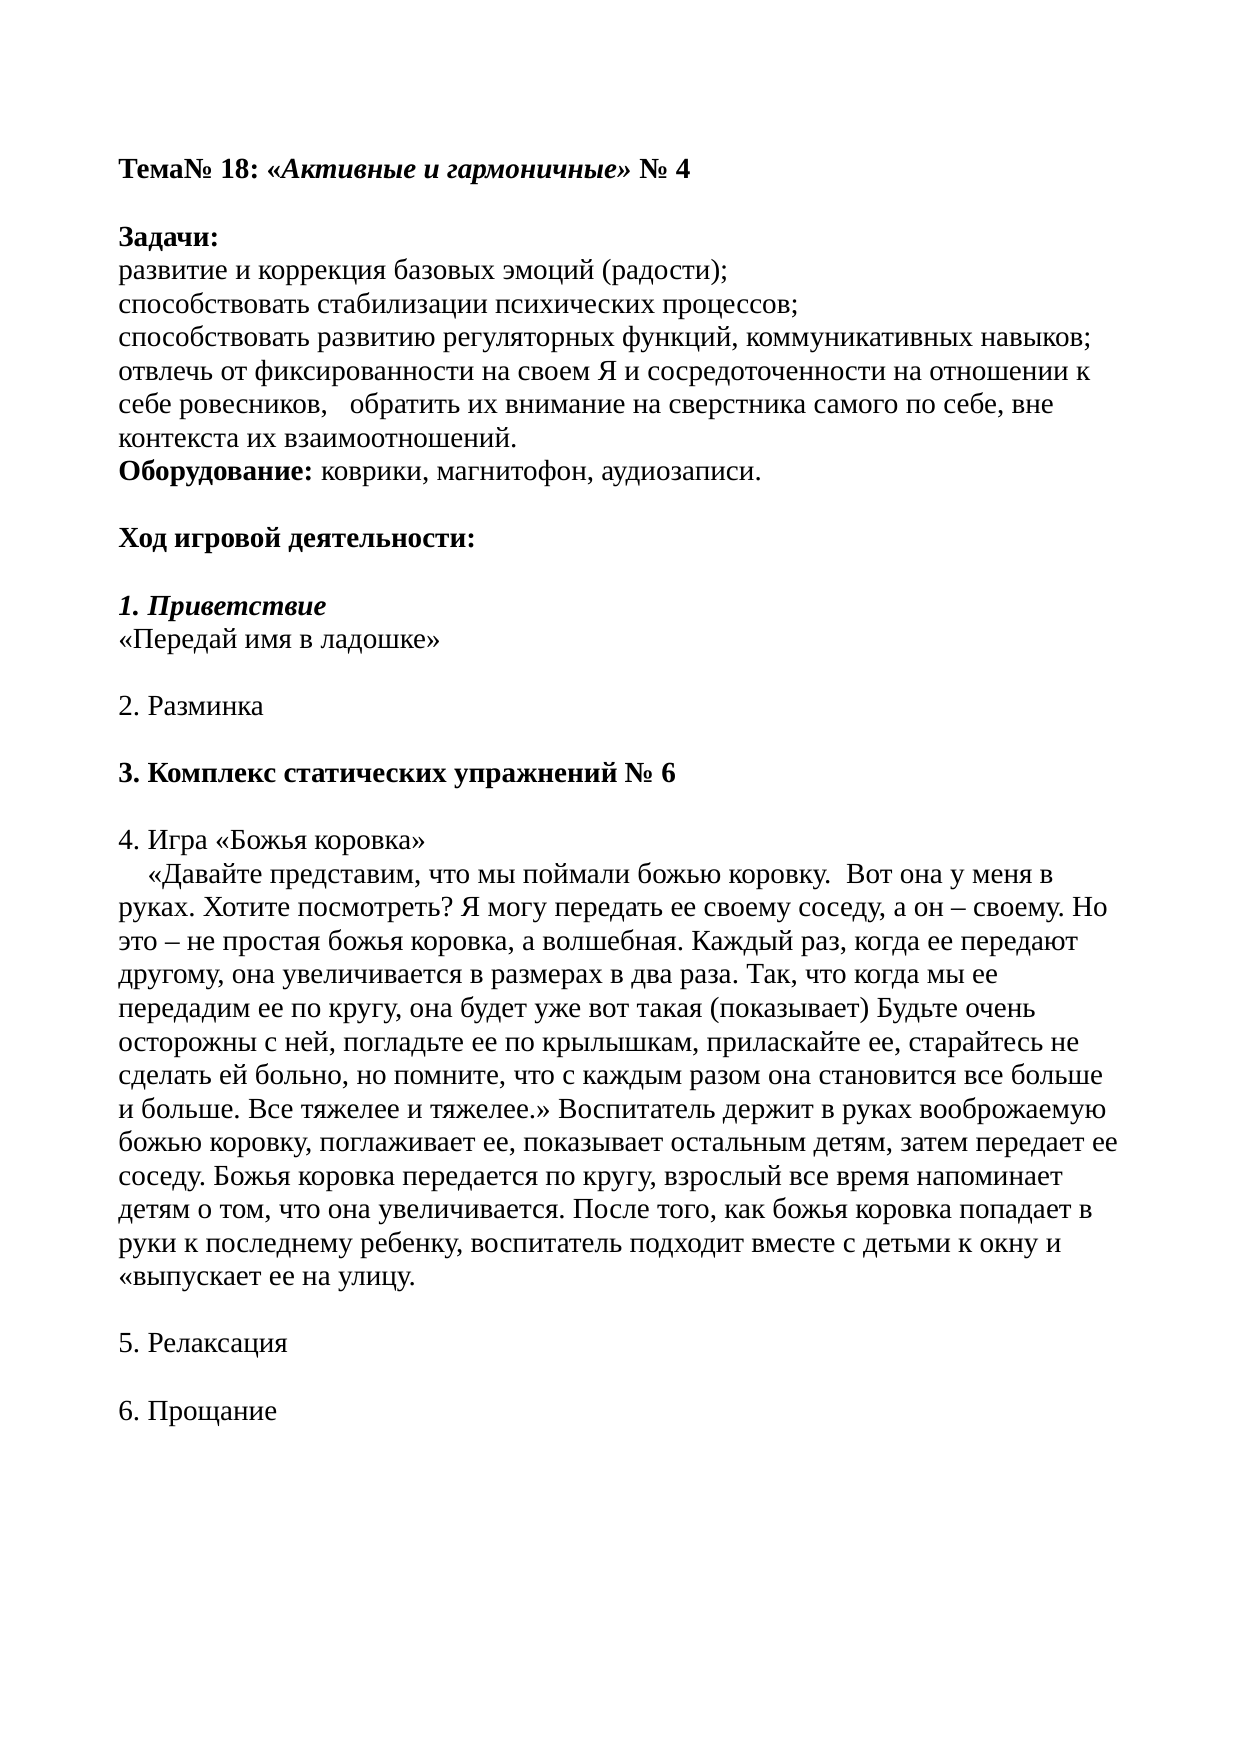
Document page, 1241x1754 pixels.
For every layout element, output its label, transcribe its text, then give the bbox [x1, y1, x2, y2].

list способствовать стабилизации психических процессов; [118, 286, 1122, 319]
text «Передай имя в ладошке» [118, 621, 1122, 655]
list развитие и коррекция базовых эмоций (радости); [118, 252, 1122, 286]
text «Давайте представим, что мы поймали божью коровку. Вот она у меня в руках. Хотите посмотреть? Я могу передать ее своему соседу, а он – своему. Но это – не простая божья коровка, а волшебная. Каждый раз, когда ее передают другому, она увеличивается в размерах в два раза. Так, что когда мы ее передадим ее по кругу, она будет уже вот такая (показывает) Будьте очень осторожны с ней, погладьте ее по крылышкам, приласкайте ее, старайтесь не сделать ей больно, но помните, что с каждым разом она становится все больше и больше. Все тяжелее и тяжелее.» Воспитатель держит в руках вооброжаемую божью коровку, поглаживает ее, показывает остальным детям, затем передает ее соседу. Божья коровка передается по кругу, взрослый все время напоминает детям о том, что она увеличивается. После того, как божья коровка попадает в руки к последнему ребенку, воспитатель подходит вместе с детьми к окну и «выпускает ее на улицу. [118, 856, 1122, 1292]
text Оборудование: коврики, магнитофон, аудиозаписи. [118, 453, 1122, 487]
text 4. Игра «Божья коровка» [118, 822, 1122, 856]
text 3. Комплекс статических упражнений № 6 [118, 755, 1122, 789]
text 6. Прощание [118, 1393, 1122, 1426]
text Ход игровой деятельности: [118, 521, 1122, 554]
text 5. Релаксация [118, 1326, 1122, 1359]
text 1. Приветствие [118, 588, 1122, 621]
text Тема№ 18: «Активные и гармоничные» № 4 [118, 152, 1122, 185]
text 2. Разминка [118, 688, 1122, 722]
text Задачи: [118, 219, 1122, 252]
list способствовать развитию регуляторных функций, коммуникативных навыков; [118, 319, 1122, 353]
list отвлечь от фиксированности на своем Я и сосредоточенности на отношении к себе ровесников, обратить их внимание на сверстника самого по себе, вне контекста их взаимоотношений. [118, 353, 1122, 453]
